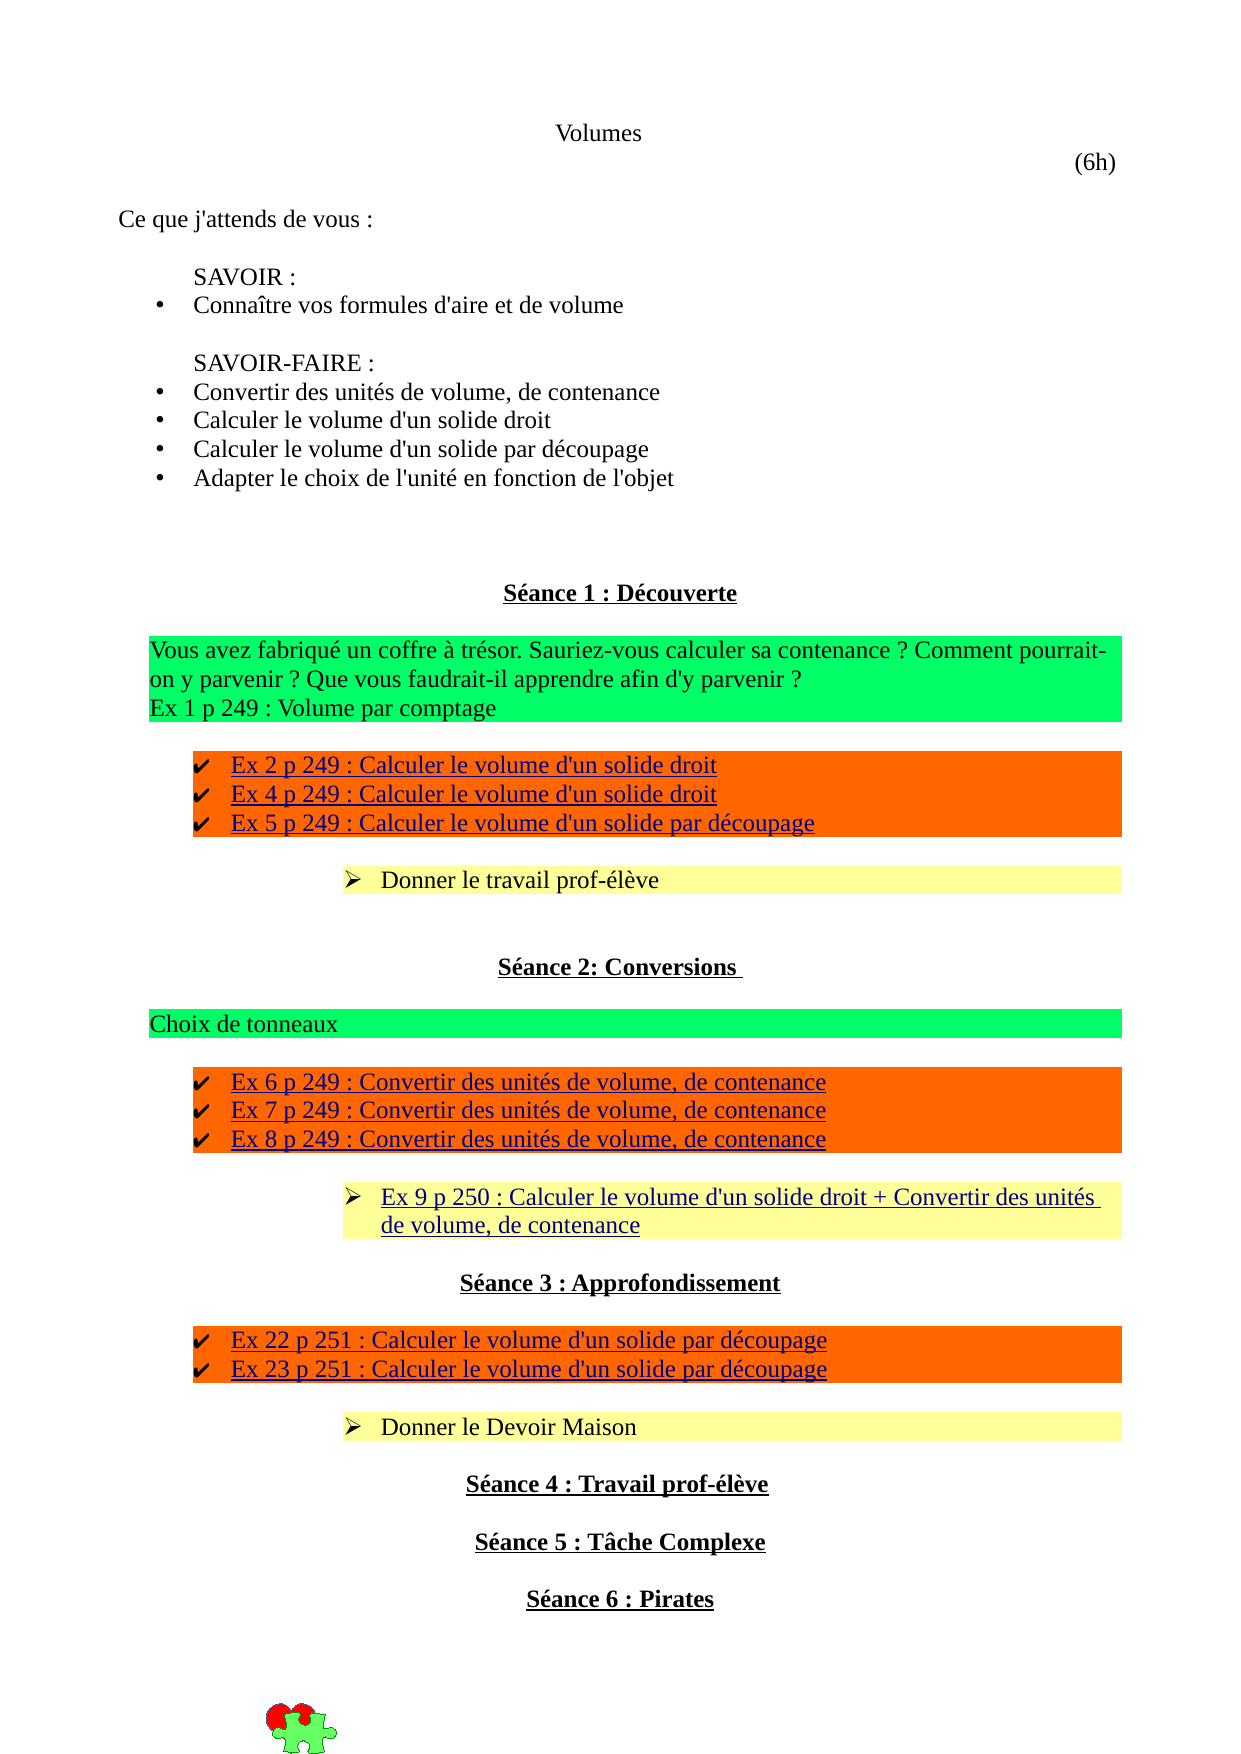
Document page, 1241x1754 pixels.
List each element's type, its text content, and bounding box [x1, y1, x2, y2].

list Convertir des unités de volume, de contenance [156, 377, 1122, 406]
list Connaître vos formules d'aire et de volume [156, 291, 1122, 319]
text Vous avez fabriqué un coffre à trésor. Sauriez-vous calculer sa contenance ? Comment pourrait-on y parvenir ? Que vous faudrait-il apprendre afin d'y parvenir ? [149, 636, 1122, 693]
text Ex 1 p 249 : Volume par comptage [149, 693, 1122, 722]
list Ex 22 p 251 : Calculer le volume d'un solide par découpage [193, 1326, 1122, 1354]
list Ex 4 p 249 : Calculer le volume d'un solide droit [193, 779, 1122, 808]
list Ex 8 p 249 : Convertir des unités de volume, de contenance [193, 1124, 1122, 1153]
list Ex 9 p 250 : Calculer le volume d'un solide droit + Convertir des unités de volume, de contenance [343, 1182, 1122, 1239]
text Séance 2: Conversions [118, 952, 1122, 981]
list Ex 2 p 249 : Calculer le volume d'un solide droit [193, 751, 1122, 779]
text Volumes [118, 118, 1122, 147]
text SAVOIR-FAIRE : [118, 348, 1122, 377]
list Adapter le choix de l'unité en fonction de l'objet [156, 463, 1122, 492]
list Ex 7 p 249 : Convertir des unités de volume, de contenance [193, 1096, 1122, 1124]
list Donner le Devoir Maison [343, 1412, 1122, 1441]
text Séance 5 : Tâche Complexe [118, 1527, 1122, 1556]
text (6h) [118, 147, 1122, 176]
list Calculer le volume d'un solide par découpage [156, 434, 1122, 463]
text Choix de tonneaux [149, 1009, 1122, 1038]
text SAVOIR : [118, 262, 1122, 291]
text Séance 4 : Travail prof-élève [118, 1469, 1122, 1498]
list Ex 6 p 249 : Convertir des unités de volume, de contenance [193, 1067, 1122, 1096]
list Calculer le volume d'un solide droit [156, 406, 1122, 434]
text Séance 6 : Pirates [118, 1584, 1122, 1613]
text Ce que j'attends de vous : [118, 204, 1122, 233]
list Donner le travail prof-élève [343, 866, 1122, 894]
text Séance 1 : Découverte [118, 578, 1122, 607]
text Séance 3 : Approfondissement [118, 1268, 1122, 1297]
list Ex 23 p 251 : Calculer le volume d'un solide par découpage [193, 1354, 1122, 1383]
list Ex 5 p 249 : Calculer le volume d'un solide par découpage [193, 808, 1122, 837]
